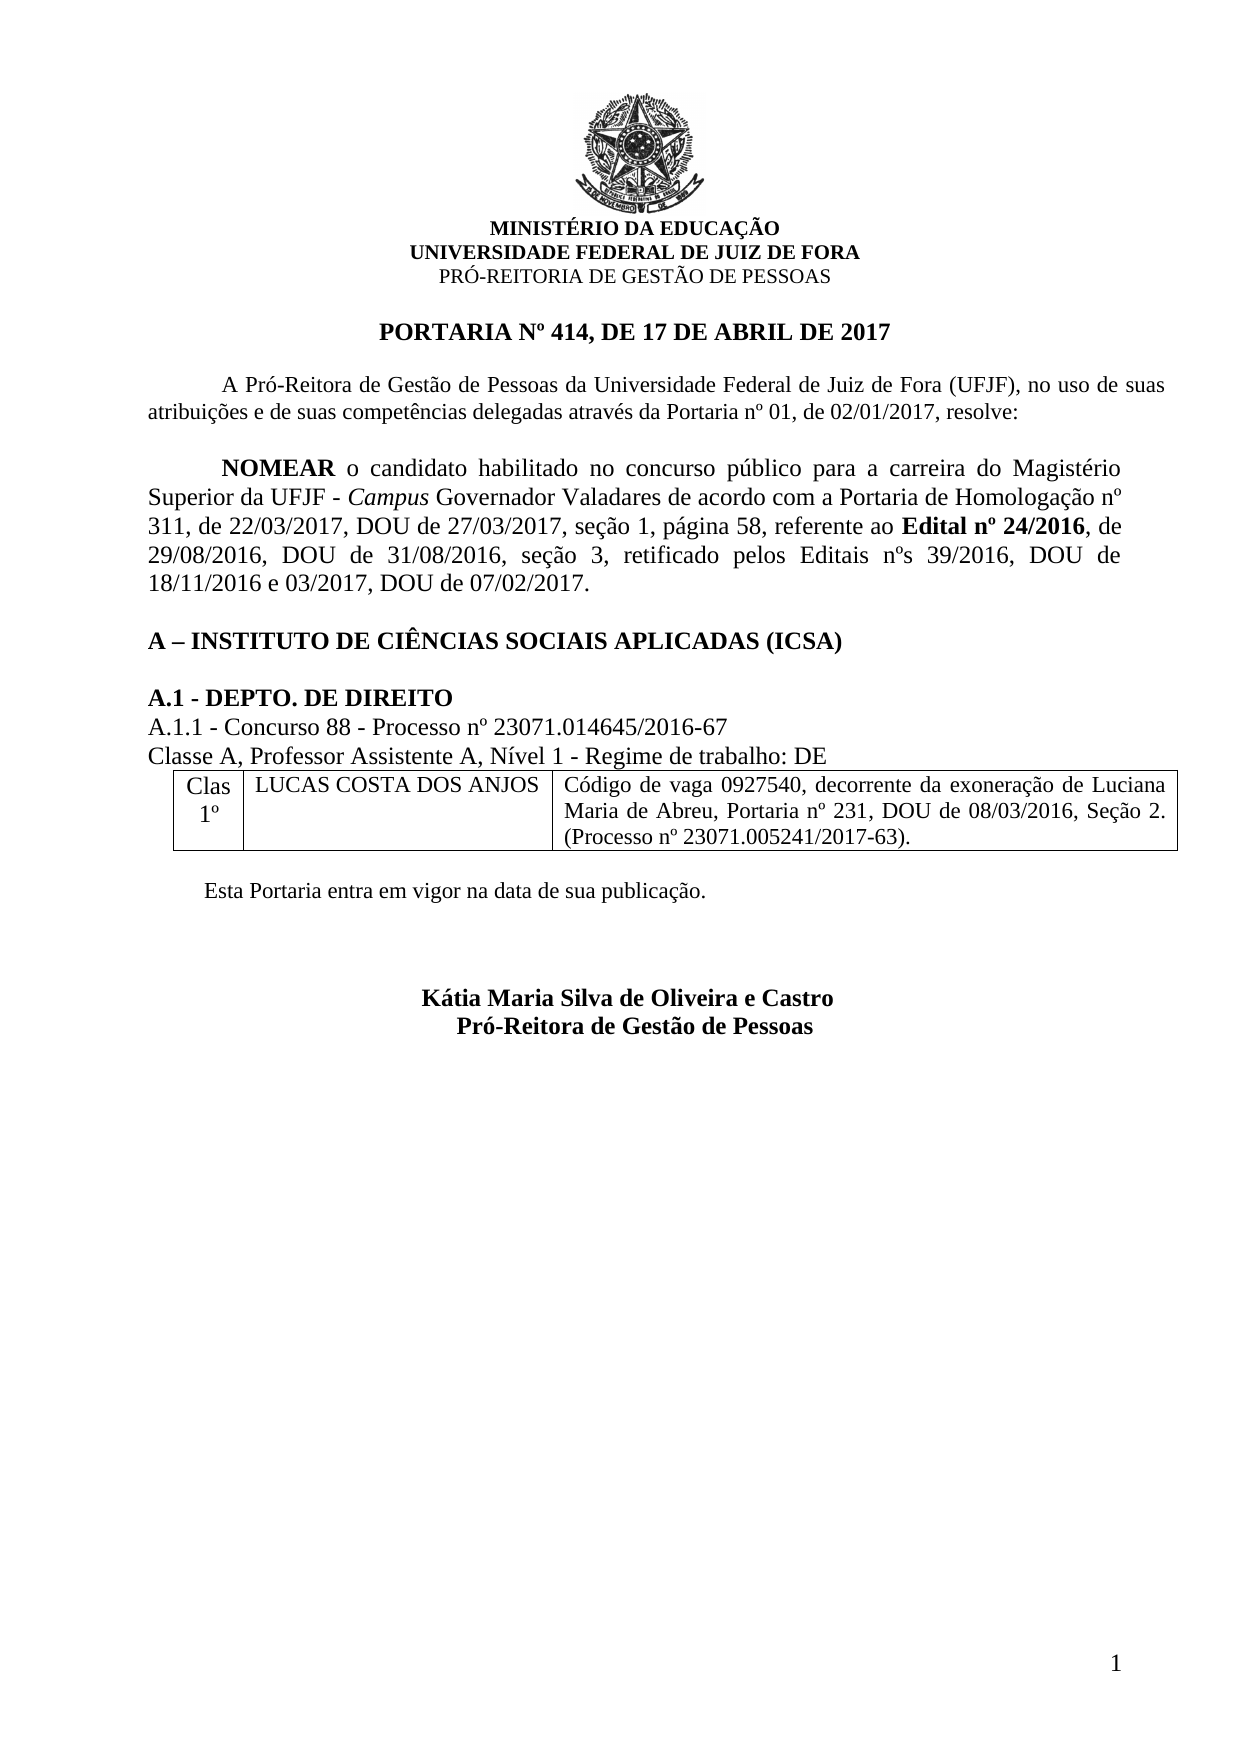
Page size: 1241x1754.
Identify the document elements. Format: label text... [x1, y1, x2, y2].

text Classe A, Professor Assistente A, Nível 1 - Regime de trabalho: DE [148, 741, 1122, 770]
text Kátia Maria Silva de Oliveira e Castro [148, 983, 1107, 1011]
subtitle PORTARIA Nº 414, DE 17 DE ABRIL DE 2017 [148, 317, 1122, 346]
table_header Clas 1º [174, 771, 243, 850]
table_header Código de vaga 0927540, decorrente da exoneração de Luciana Maria de Abreu, Portaria nº 231, DOU de 08/03/2016, Seção 2. (Processo nº 23071.005241/2017-63). [553, 771, 1177, 850]
text Esta Portaria entra em vigor na data de sua publicação. [148, 877, 1122, 903]
text NOMEAR o candidato habilitado no concurso público para a carreira do Magistério Superior da UFJF - Campus Governador Valadares de acordo com a Portaria de Homologação nº 311, de 22/03/2017, DOU de 27/03/2017, seção 1, página 58, referente ao Edital nº 24/2016, de 29/08/2016, DOU de 31/08/2016, seção 3, retificado pelos Editais nºs 39/2016, DOU de 18/11/2016 e 03/2017, DOU de 07/02/2017. [148, 453, 1122, 597]
text Pró-Reitora de Gestão de Pessoas [148, 1011, 1122, 1040]
text A – INSTITUTO DE CIÊNCIAS SOCIAIS APLICADAS (ICSA) [148, 626, 1122, 655]
table_header LUCAS COSTA DOS ANJOS [244, 771, 552, 850]
text A.1 - DEPTO. DE DIREITO [148, 683, 1122, 712]
text A Pró-Reitora de Gestão de Pessoas da Universidade Federal de Juiz de Fora (UFJF), no uso de suas atribuições e de suas competências delegadas através da Portaria nº 01, de 02/01/2017, resolve: [148, 369, 1166, 425]
text A.1.1 - Concurso 88 - Processo nº 23071.014645/2016-67 [148, 712, 1122, 741]
